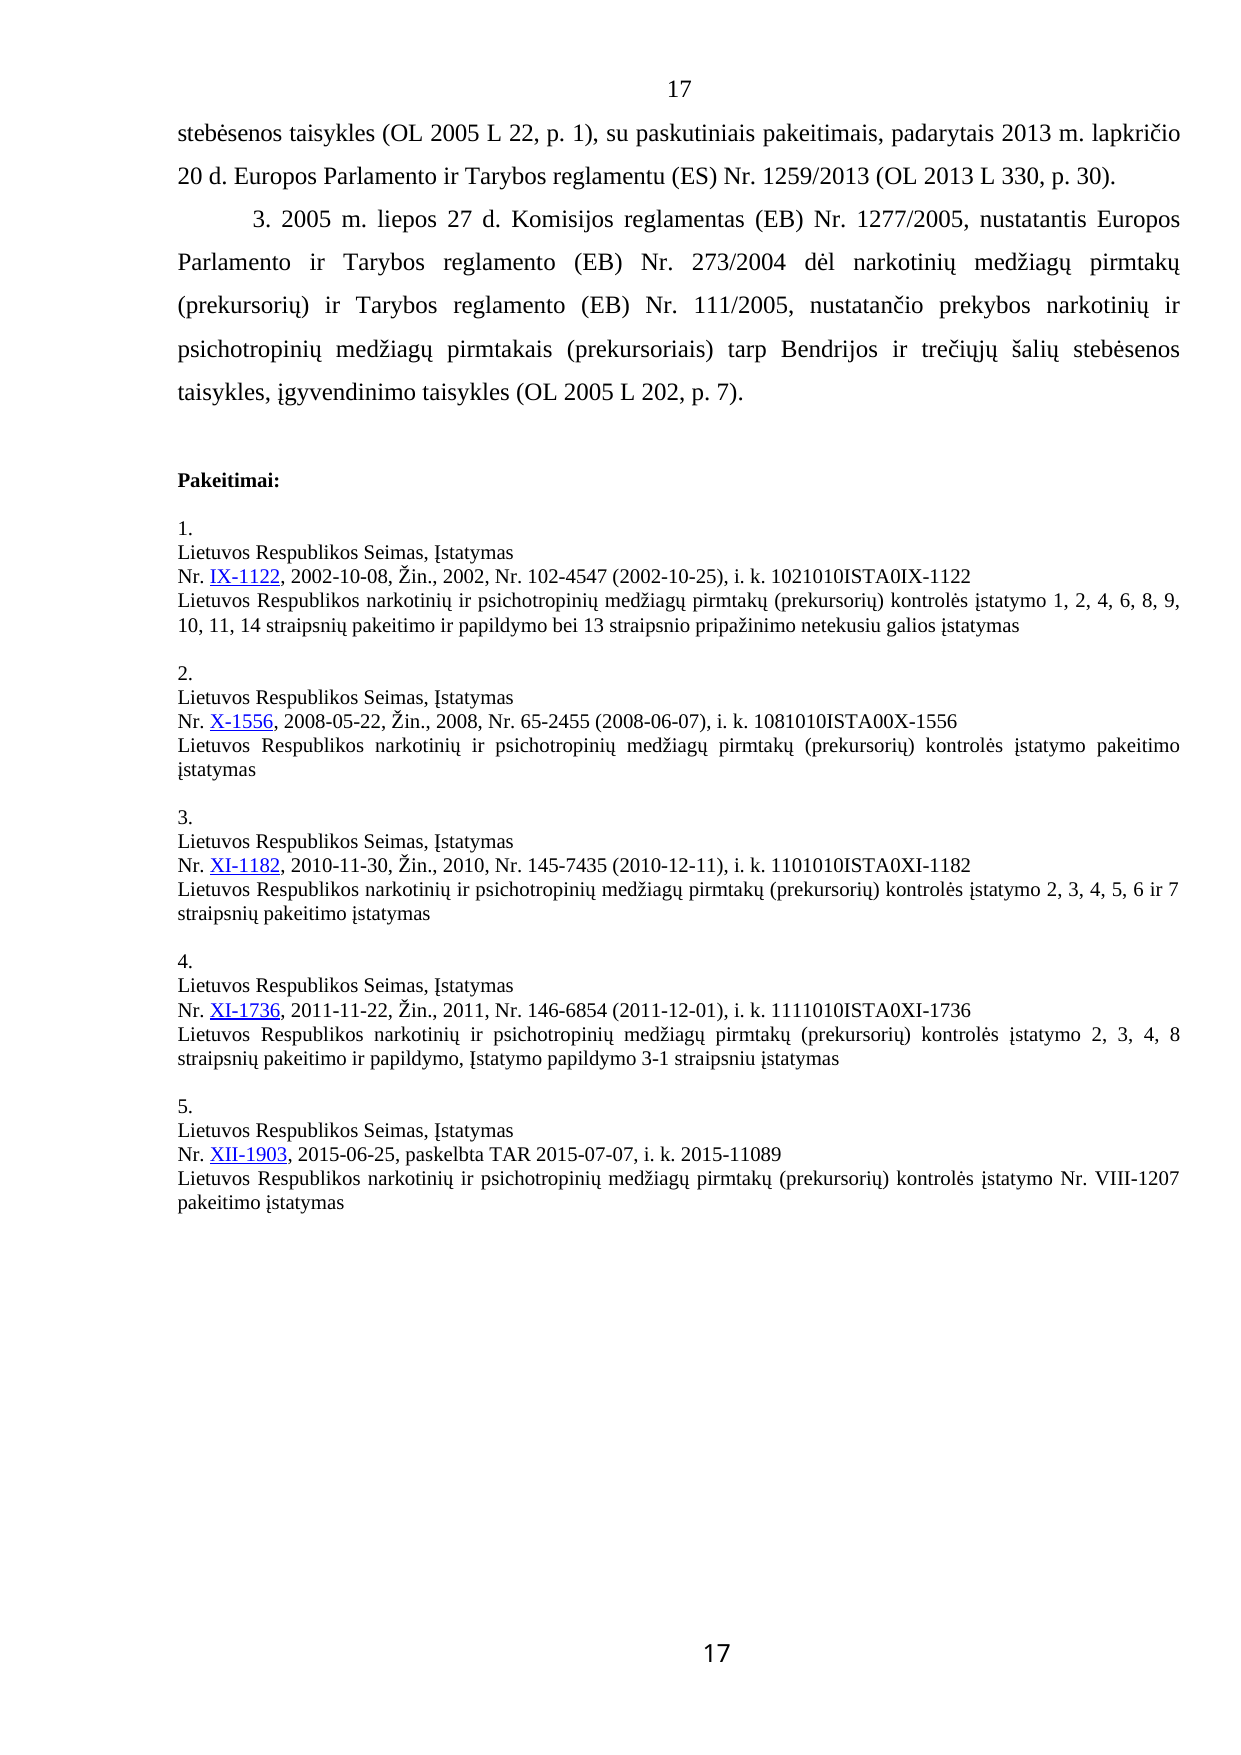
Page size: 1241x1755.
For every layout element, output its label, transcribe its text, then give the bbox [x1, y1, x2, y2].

text Lietuvos Respublikos Seimas, Įstatymas [177, 540, 1181, 564]
text 5. [177, 1094, 1181, 1118]
text 4. [177, 949, 1181, 973]
text Pakeitimai: [177, 468, 1181, 492]
text Nr. XI-1182, 2010-11-30, Žin., 2010, Nr. 145-7435 (2010-12-11), i. k. 1101010ISTA0XI-1182 [177, 853, 1181, 877]
text Nr. XII-1903, 2015-06-25, paskelbta TAR 2015-07-07, i. k. 2015-11089 [177, 1142, 1181, 1166]
text Lietuvos Respublikos Seimas, Įstatymas [177, 973, 1181, 997]
text Lietuvos Respublikos narkotinių ir psichotropinių medžiagų pirmtakų (prekursorių) kontrolės įstatymo 1, 2, 4, 6, 8, 9, 10, 11, 14 straipsnių pakeitimo ir papildymo bei 13 straipsnio pripažinimo netekusiu galios įstatymas [177, 588, 1181, 637]
text 1. [177, 516, 1181, 540]
text Nr. X-1556, 2008-05-22, Žin., 2008, Nr. 65-2455 (2008-06-07), i. k. 1081010ISTA00X-1556 [177, 709, 1181, 733]
text Lietuvos Respublikos narkotinių ir psichotropinių medžiagų pirmtakų (prekursorių) kontrolės įstatymo 2, 3, 4, 8 straipsnių pakeitimo ir papildymo, Įstatymo papildymo 3-1 straipsniu įstatymas [177, 1022, 1181, 1070]
text 3. 2005 m. liepos 27 d. Komisijos reglamentas (EB) Nr. 1277/2005, nustatantis Europos Parlamento ir Tarybos reglamento (EB) Nr. 273/2004 dėl narkotinių medžiagų pirmtakų (prekursorių) ir Tarybos reglamento (EB) Nr. 111/2005, nustatančio prekybos narkotinių ir psichotropinių medžiagų pirmtakais (prekursoriais) tarp Bendrijos ir trečiųjų šalių stebėsenos taisykles, įgyvendinimo taisykles (OL 2005 L 202, p. 7). [177, 204, 1181, 406]
text Lietuvos Respublikos Seimas, Įstatymas [177, 1118, 1181, 1142]
text 2. [177, 661, 1181, 685]
text Lietuvos Respublikos narkotinių ir psichotropinių medžiagų pirmtakų (prekursorių) kontrolės įstatymo 2, 3, 4, 5, 6 ir 7 straipsnių pakeitimo įstatymas [177, 877, 1181, 925]
text Nr. IX-1122, 2002-10-08, Žin., 2002, Nr. 102-4547 (2002-10-25), i. k. 1021010ISTA0IX-1122 [177, 564, 1181, 588]
text 3. [177, 805, 1181, 829]
text Lietuvos Respublikos narkotinių ir psichotropinių medžiagų pirmtakų (prekursorių) kontrolės įstatymo Nr. VIII-1207 pakeitimo įstatymas [177, 1166, 1181, 1214]
text Nr. XI-1736, 2011-11-22, Žin., 2011, Nr. 146-6854 (2011-12-01), i. k. 1111010ISTA0XI-1736 [177, 997, 1181, 1022]
text Lietuvos Respublikos Seimas, Įstatymas [177, 685, 1181, 709]
text stebėsenos taisykles (OL 2005 L 22, p. 1), su paskutiniais pakeitimais, padarytais 2013 m. lapkričio 20 d. Europos Parlamento ir Tarybos reglamentu (ES) Nr. 1259/2013 (OL 2013 L 330, p. 30). [177, 118, 1181, 190]
text Lietuvos Respublikos Seimas, Įstatymas [177, 829, 1181, 853]
text Lietuvos Respublikos narkotinių ir psichotropinių medžiagų pirmtakų (prekursorių) kontrolės įstatymo pakeitimo įstatymas [177, 733, 1181, 781]
